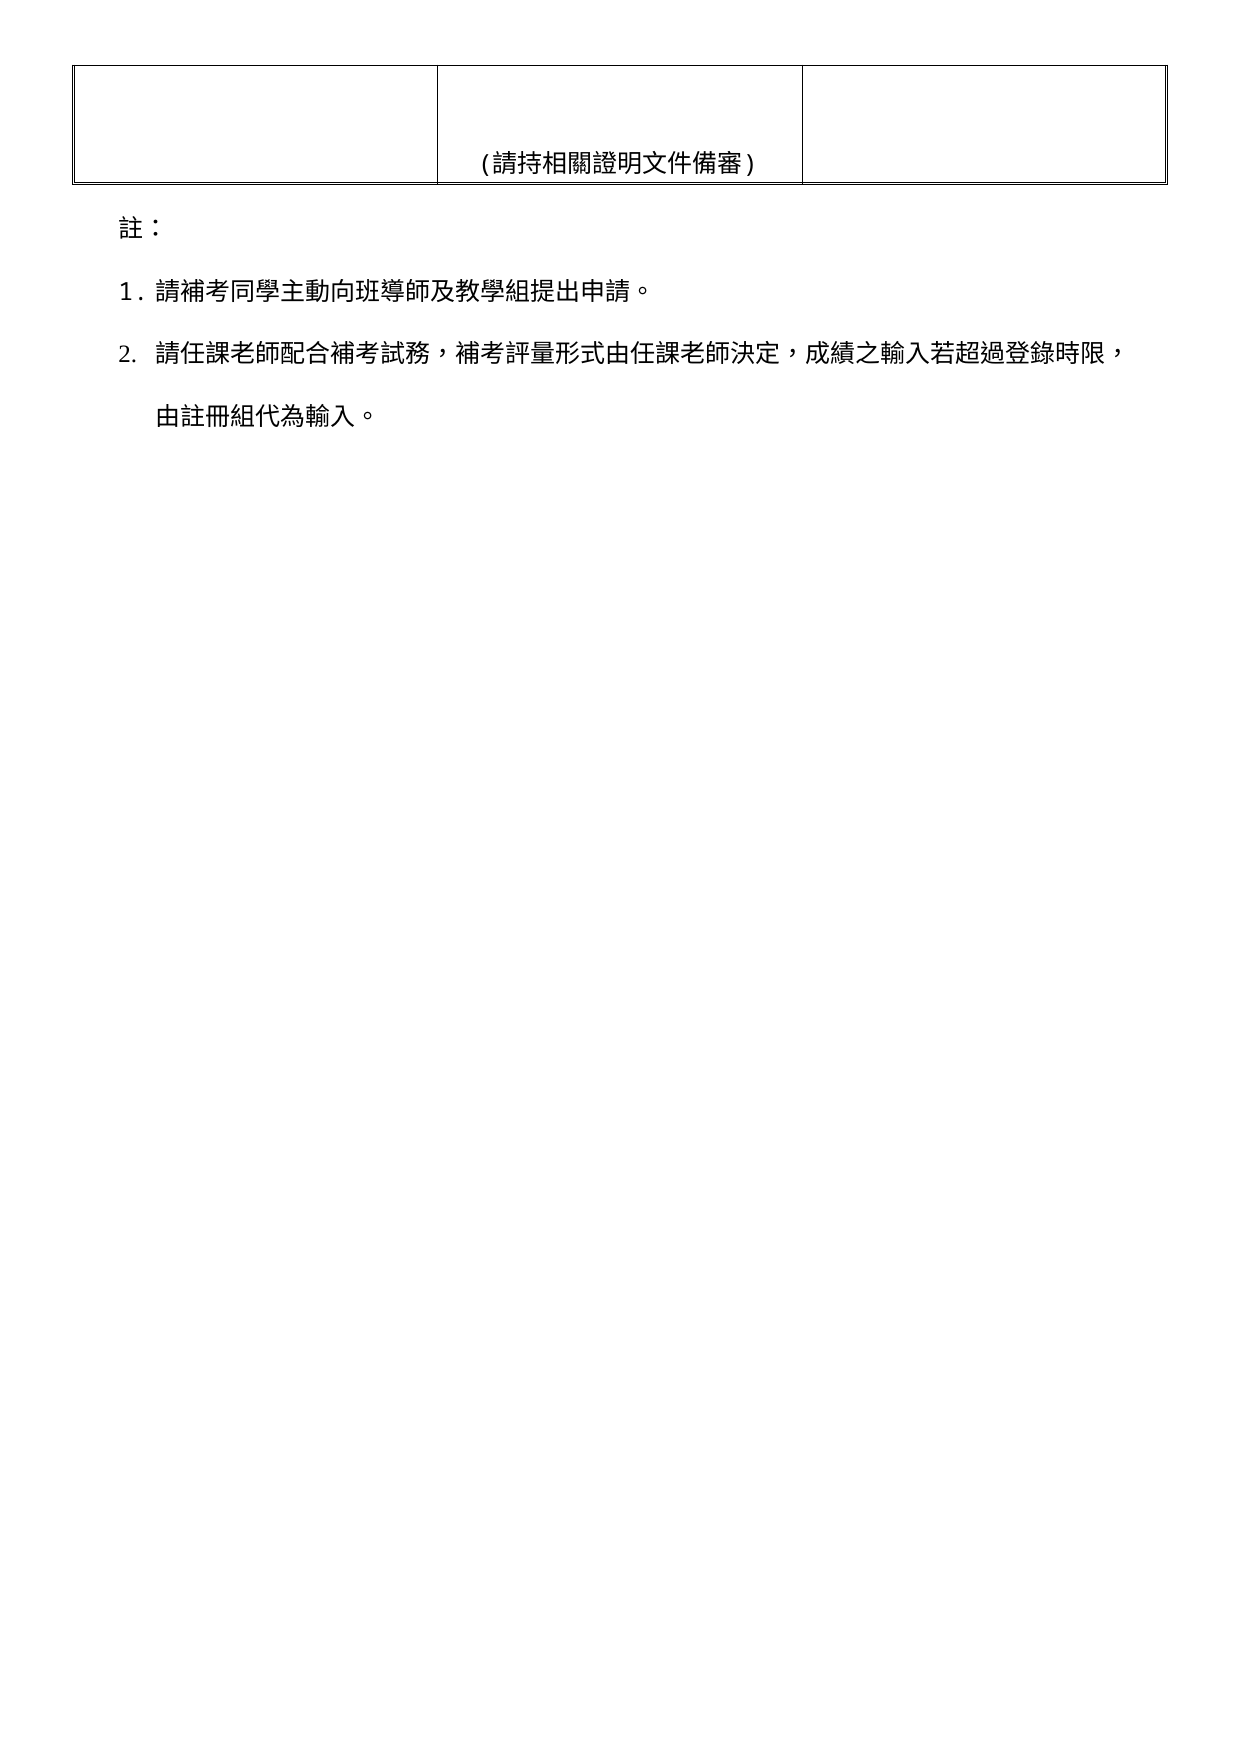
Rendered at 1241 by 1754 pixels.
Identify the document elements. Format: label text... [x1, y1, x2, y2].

text 註： [118, 185, 1122, 248]
table_cell [803, 66, 1165, 182]
list 請補考同學主動向班導師及教學組提出申請。 [118, 248, 1122, 310]
list 請任課老師配合補考試務，補考評量形式由任課老師決定，成績之輸入若超過登錄時限，由註冊組代為輸入。 [118, 310, 1122, 435]
table_cell [75, 66, 437, 182]
table_cell (請持相關證明文件備審) [438, 66, 802, 182]
